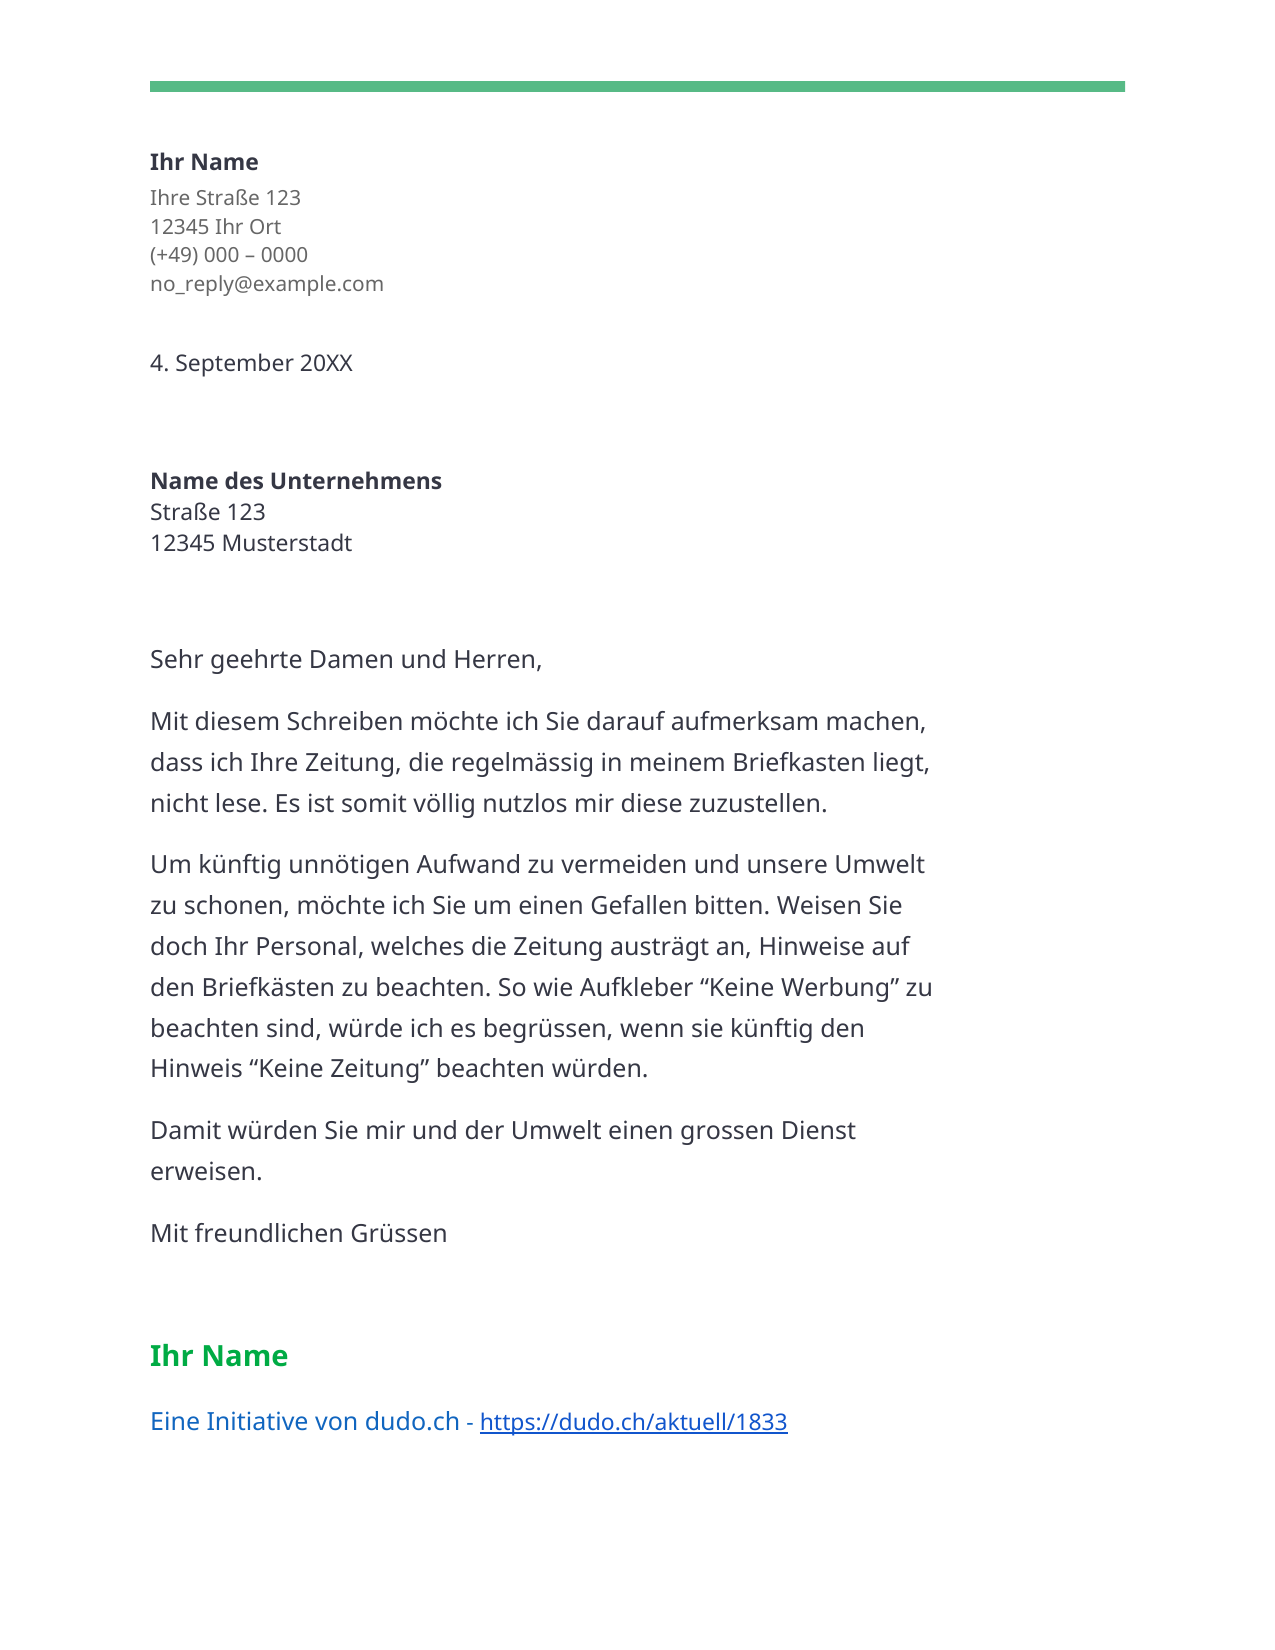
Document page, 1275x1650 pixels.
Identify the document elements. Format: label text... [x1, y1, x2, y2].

text 12345 Musterstadt [150, 527, 937, 558]
text Sehr geehrte Damen und Herren, [150, 642, 937, 676]
text Eine Initiative von dudo.ch - https://dudo.ch/aktuell/1833 [150, 1404, 937, 1438]
text (+49) 000 – 0000 [150, 240, 937, 269]
text Mit diesem Schreiben möchte ich Sie darauf aufmerksam machen, dass ich Ihre Zeitung, die regelmässig in meinem Briefkasten liegt, nicht lese. Es ist somit völlig nutzlos mir diese zuzustellen. [150, 703, 937, 819]
text Ihr Name [150, 146, 937, 177]
text 12345 Ihr Ort [150, 212, 937, 240]
text Damit würden Sie mir und der Umwelt einen grossen Dienst erweisen. [150, 1113, 937, 1188]
text Mit freundlichen Grüssen [150, 1215, 937, 1249]
text Um künftig unnötigen Aufwand zu vermeiden und unsere Umwelt zu schonen, möchte ich Sie um einen Gefallen bitten. Weisen Sie doch Ihr Personal, welches die Zeitung austrägt an, Hinweise auf den Briefkästen zu beachten. So wie Aufkleber “Keine Werbung” zu beachten sind, würde ich es begrüssen, wenn sie künftig den Hinweis “Keine Zeitung” beachten würden. [150, 847, 937, 1085]
text no_reply@example.com [150, 269, 937, 297]
text Ihr Name [150, 1335, 937, 1375]
text Ihre Straße 123 [150, 183, 937, 212]
picture [150, 81, 1125, 92]
text Straße 123 [150, 496, 937, 527]
text Name des Unternehmens [150, 465, 937, 496]
text 4. September 20XX [150, 347, 937, 378]
